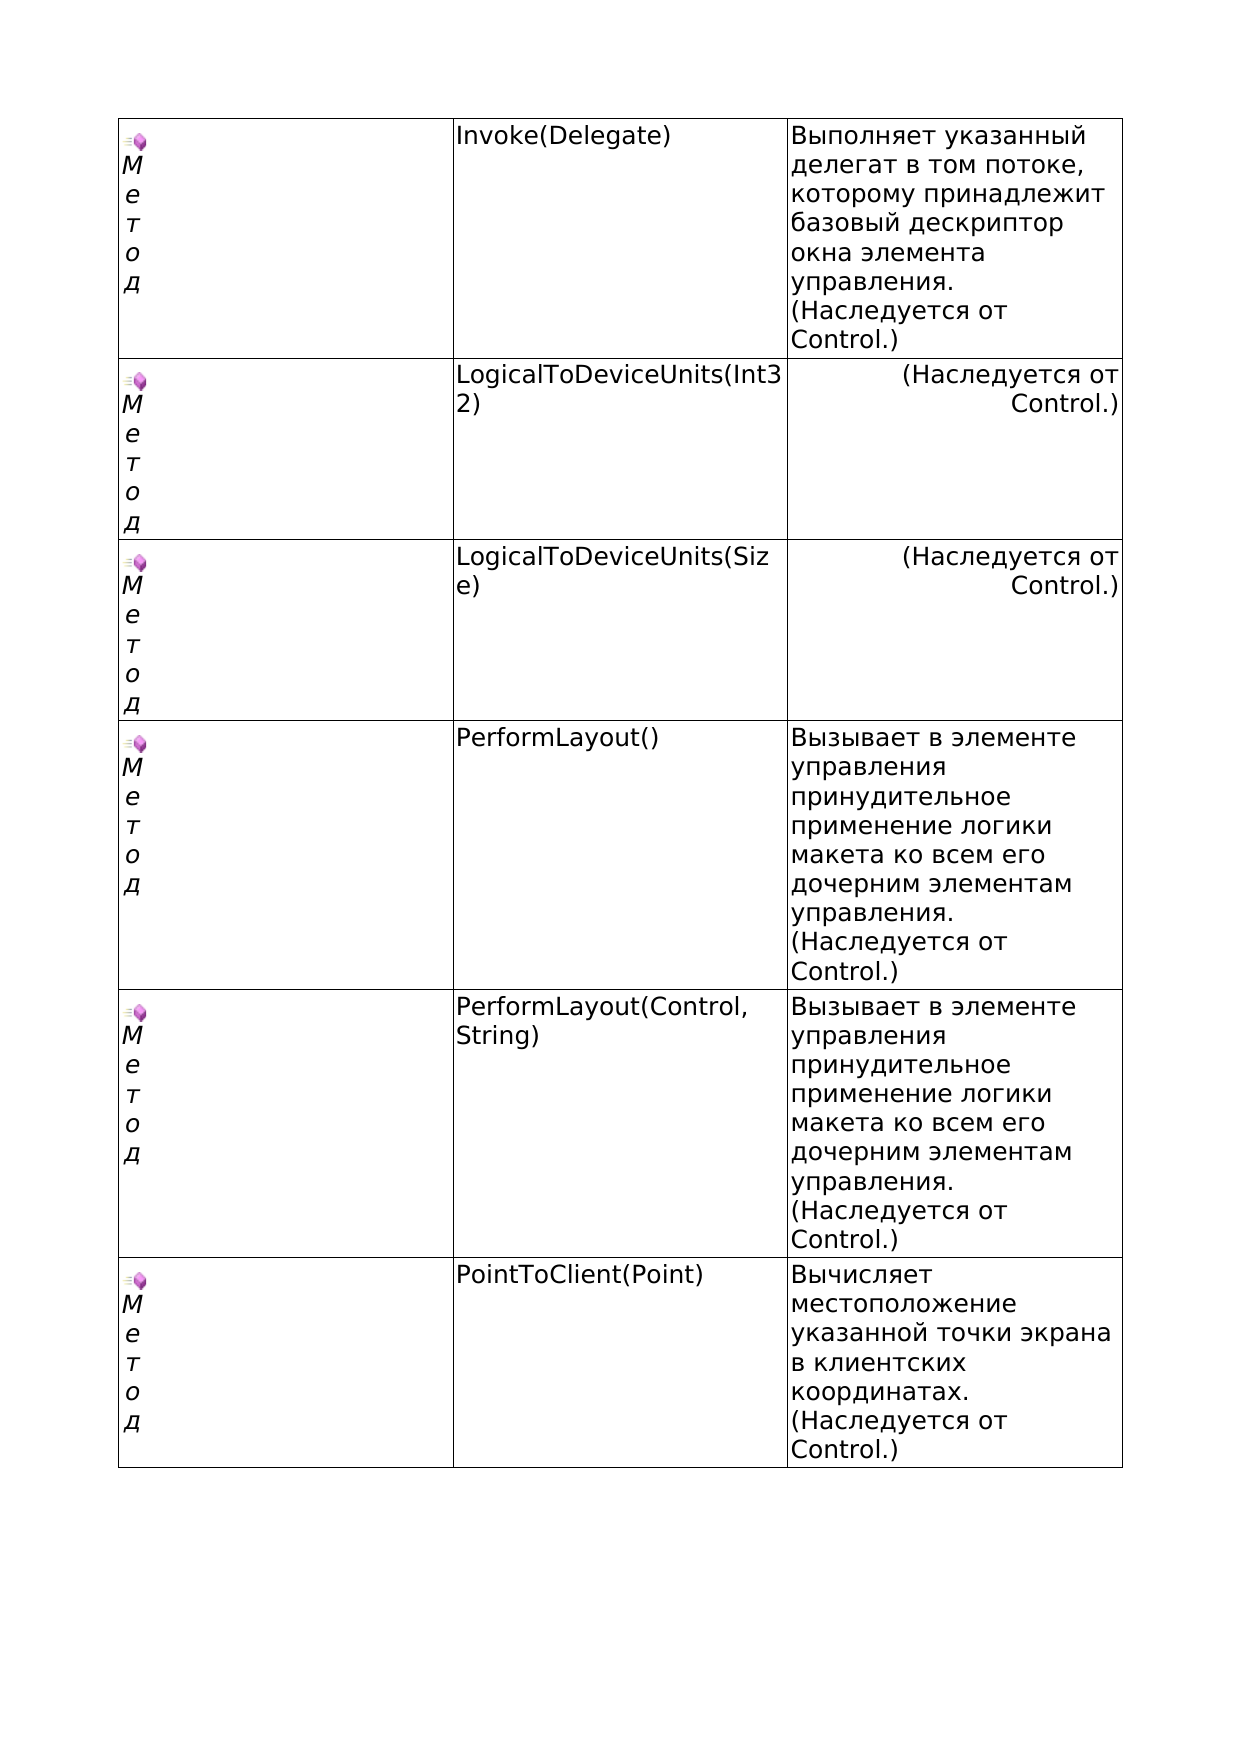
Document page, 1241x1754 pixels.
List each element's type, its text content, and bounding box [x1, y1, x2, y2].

table_cell [119, 721, 453, 989]
picture [121, 133, 147, 151]
table_cell Вычисляет местоположение указанной точки экрана в клиентских координатах. (Наследуется от Control.) [788, 1258, 1122, 1467]
picture [121, 1004, 147, 1022]
table_cell (Наследуется от Control.) [788, 359, 1122, 539]
table_cell Выполняет указанный делегат в том потоке, которому принадлежит базовый дескриптор окна элемента управления. (Наследуется от Control.) [788, 119, 1122, 357]
table_cell Вызывает в элементе управления принудительное применение логики макета ко всем его дочерним элементам управления. (Наследуется от Control.) [788, 990, 1122, 1257]
table_cell Invoke(Delegate) [454, 119, 787, 357]
table_cell [119, 1258, 453, 1467]
table_cell [119, 990, 453, 1257]
table_cell LogicalToDeviceUnits(Size) [454, 540, 787, 720]
table_cell [119, 359, 453, 539]
picture [121, 372, 147, 391]
table_cell [119, 119, 453, 357]
table_cell PerformLayout() [454, 721, 787, 989]
table_cell PointToClient(Point) [454, 1258, 787, 1467]
picture [121, 735, 147, 753]
table_cell (Наследуется от Control.) [788, 540, 1122, 720]
table_cell Вызывает в элементе управления принудительное применение логики макета ко всем его дочерним элементам управления. (Наследуется от Control.) [788, 721, 1122, 989]
table_cell PerformLayout(Control, String) [454, 990, 787, 1257]
table_cell [119, 540, 453, 720]
table_cell LogicalToDeviceUnits(Int32) [454, 359, 787, 539]
picture [121, 1272, 147, 1290]
picture [121, 554, 147, 572]
